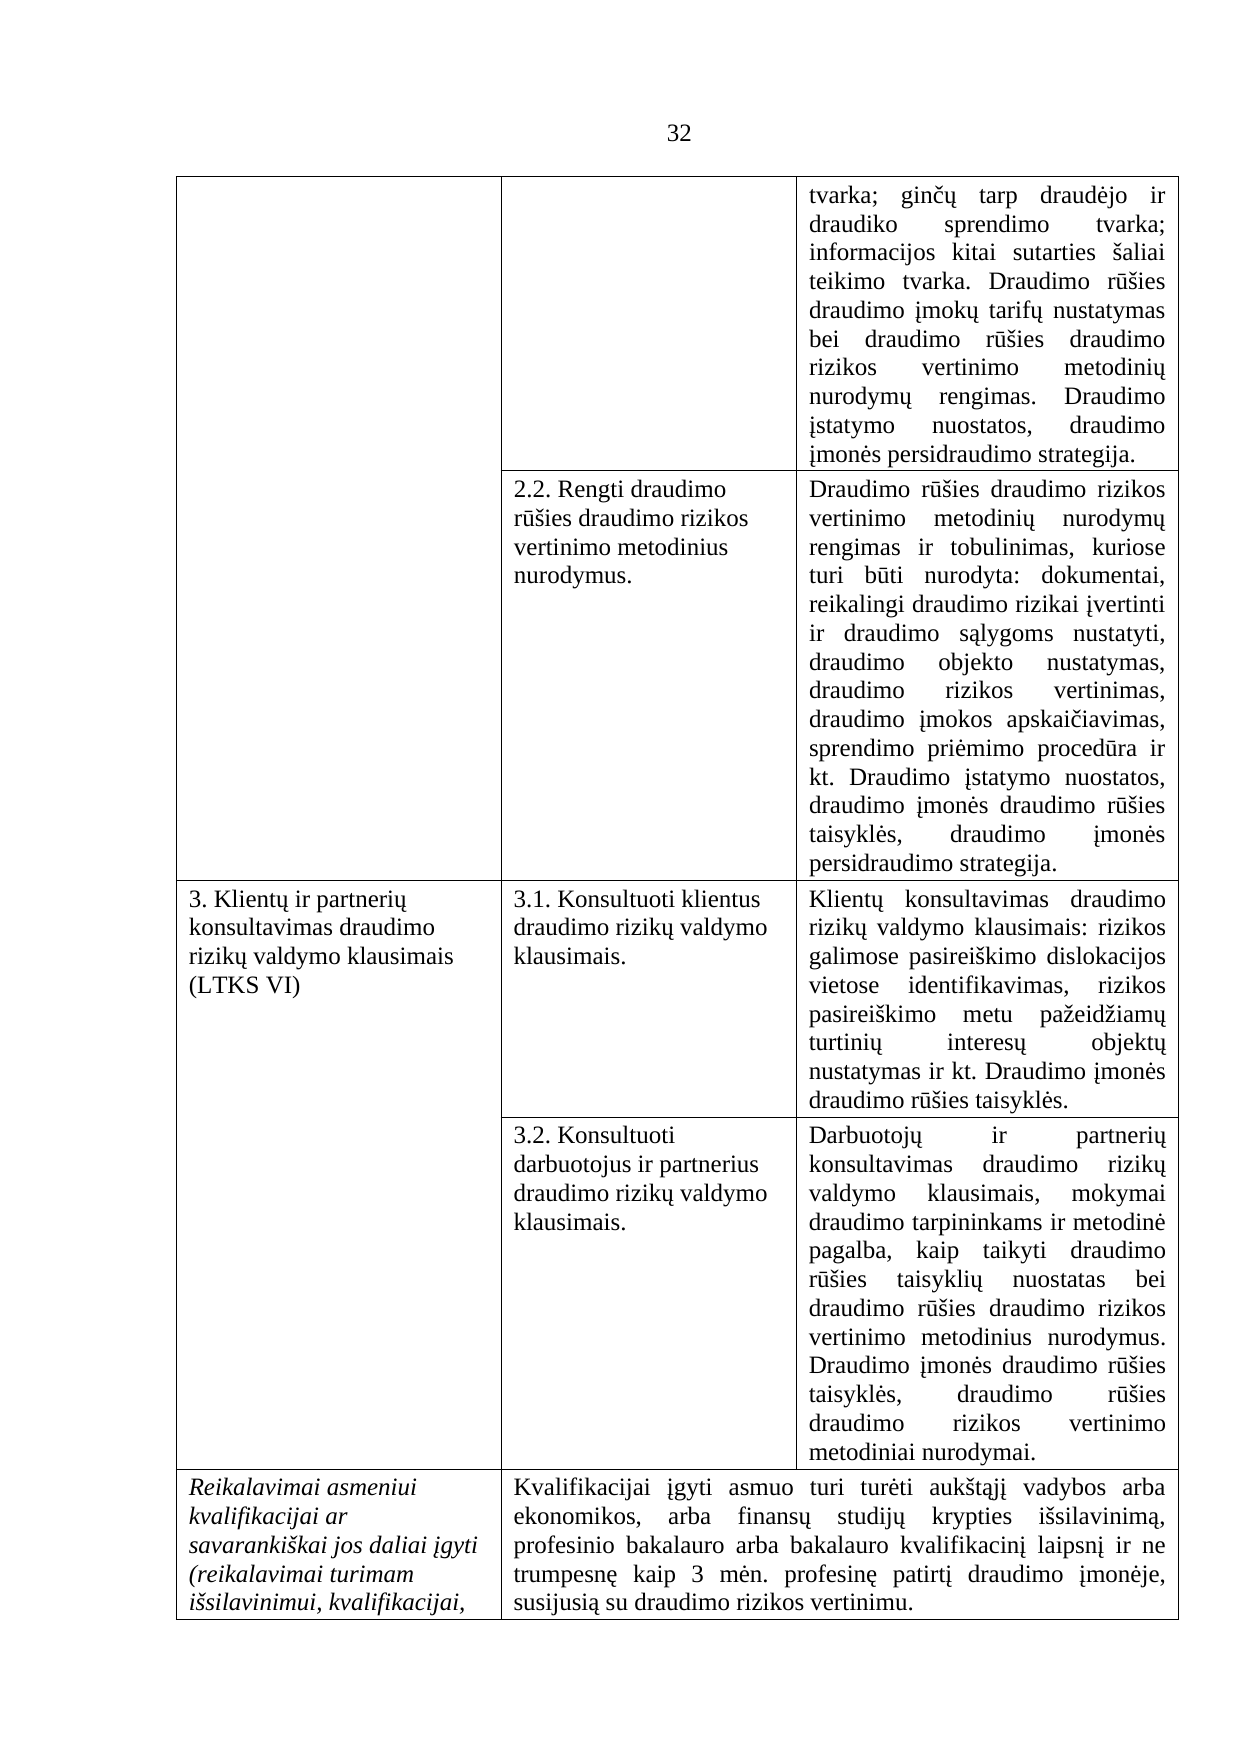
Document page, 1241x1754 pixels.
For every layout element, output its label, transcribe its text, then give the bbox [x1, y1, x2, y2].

table_cell 2.2. Rengti draudimo rūšies draudimo rizikos vertinimo metodinius nurodymus. [502, 471, 796, 880]
table_cell 3.2. Konsultuoti darbuotojus ir partnerius draudimo rizikų valdymo klausimais. [502, 1118, 796, 1468]
table_cell tvarka; ginčų tarp draudėjo ir draudiko sprendimo tvarka; informacijos kitai sutarties šaliai teikimo tvarka. Draudimo rūšies draudimo įmokų tarifų nustatymas bei draudimo rūšies draudimo rizikos vertinimo metodinių nurodymų rengimas. Draudimo įstatymo nuostatos, draudimo įmonės persidraudimo strategija. [797, 177, 1178, 470]
table_cell [502, 177, 796, 470]
table_cell [177, 177, 501, 880]
table_cell Darbuotojų ir partnerių konsultavimas draudimo rizikų valdymo klausimais, mokymai draudimo tarpininkams ir metodinė pagalba, kaip taikyti draudimo rūšies taisyklių nuostatas bei draudimo rūšies draudimo rizikos vertinimo metodinius nurodymus. Draudimo įmonės draudimo rūšies taisyklės, draudimo rūšies draudimo rizikos vertinimo metodiniai nurodymai. [797, 1118, 1178, 1468]
table_cell 3. Klientų ir partnerių konsultavimas draudimo rizikų valdymo klausimais (LTKS VI) [177, 881, 501, 1468]
table_cell Reikalavimai asmeniui kvalifikacijai ar savarankiškai jos daliai įgyti (reikalavimai turimam išsilavinimui, kvalifikacijai, [177, 1470, 501, 1619]
table_cell Kvalifikacijai įgyti asmuo turi turėti aukštąjį vadybos arba ekonomikos, arba finansų studijų krypties išsilavinimą, profesinio bakalauro arba bakalauro kvalifikacinį laipsnį ir ne trumpesnę kaip 3 mėn. profesinę patirtį draudimo įmonėje, susijusią su draudimo rizikos vertinimu. [502, 1470, 1178, 1619]
table_cell Draudimo rūšies draudimo rizikos vertinimo metodinių nurodymų rengimas ir tobulinimas, kuriose turi būti nurodyta: dokumentai, reikalingi draudimo rizikai įvertinti ir draudimo sąlygoms nustatyti, draudimo objekto nustatymas, draudimo rizikos vertinimas, draudimo įmokos apskaičiavimas, sprendimo priėmimo procedūra ir kt. Draudimo įstatymo nuostatos, draudimo įmonės draudimo rūšies taisyklės, draudimo įmonės persidraudimo strategija. [797, 471, 1178, 880]
table_cell 3.1. Konsultuoti klientus draudimo rizikų valdymo klausimais. [502, 881, 796, 1117]
table_cell Klientų konsultavimas draudimo rizikų valdymo klausimais: rizikos galimose pasireiškimo dislokacijos vietose identifikavimas, rizikos pasireiškimo metu pažeidžiamų turtinių interesų objektų nustatymas ir kt. Draudimo įmonės draudimo rūšies taisyklės. [797, 881, 1178, 1117]
